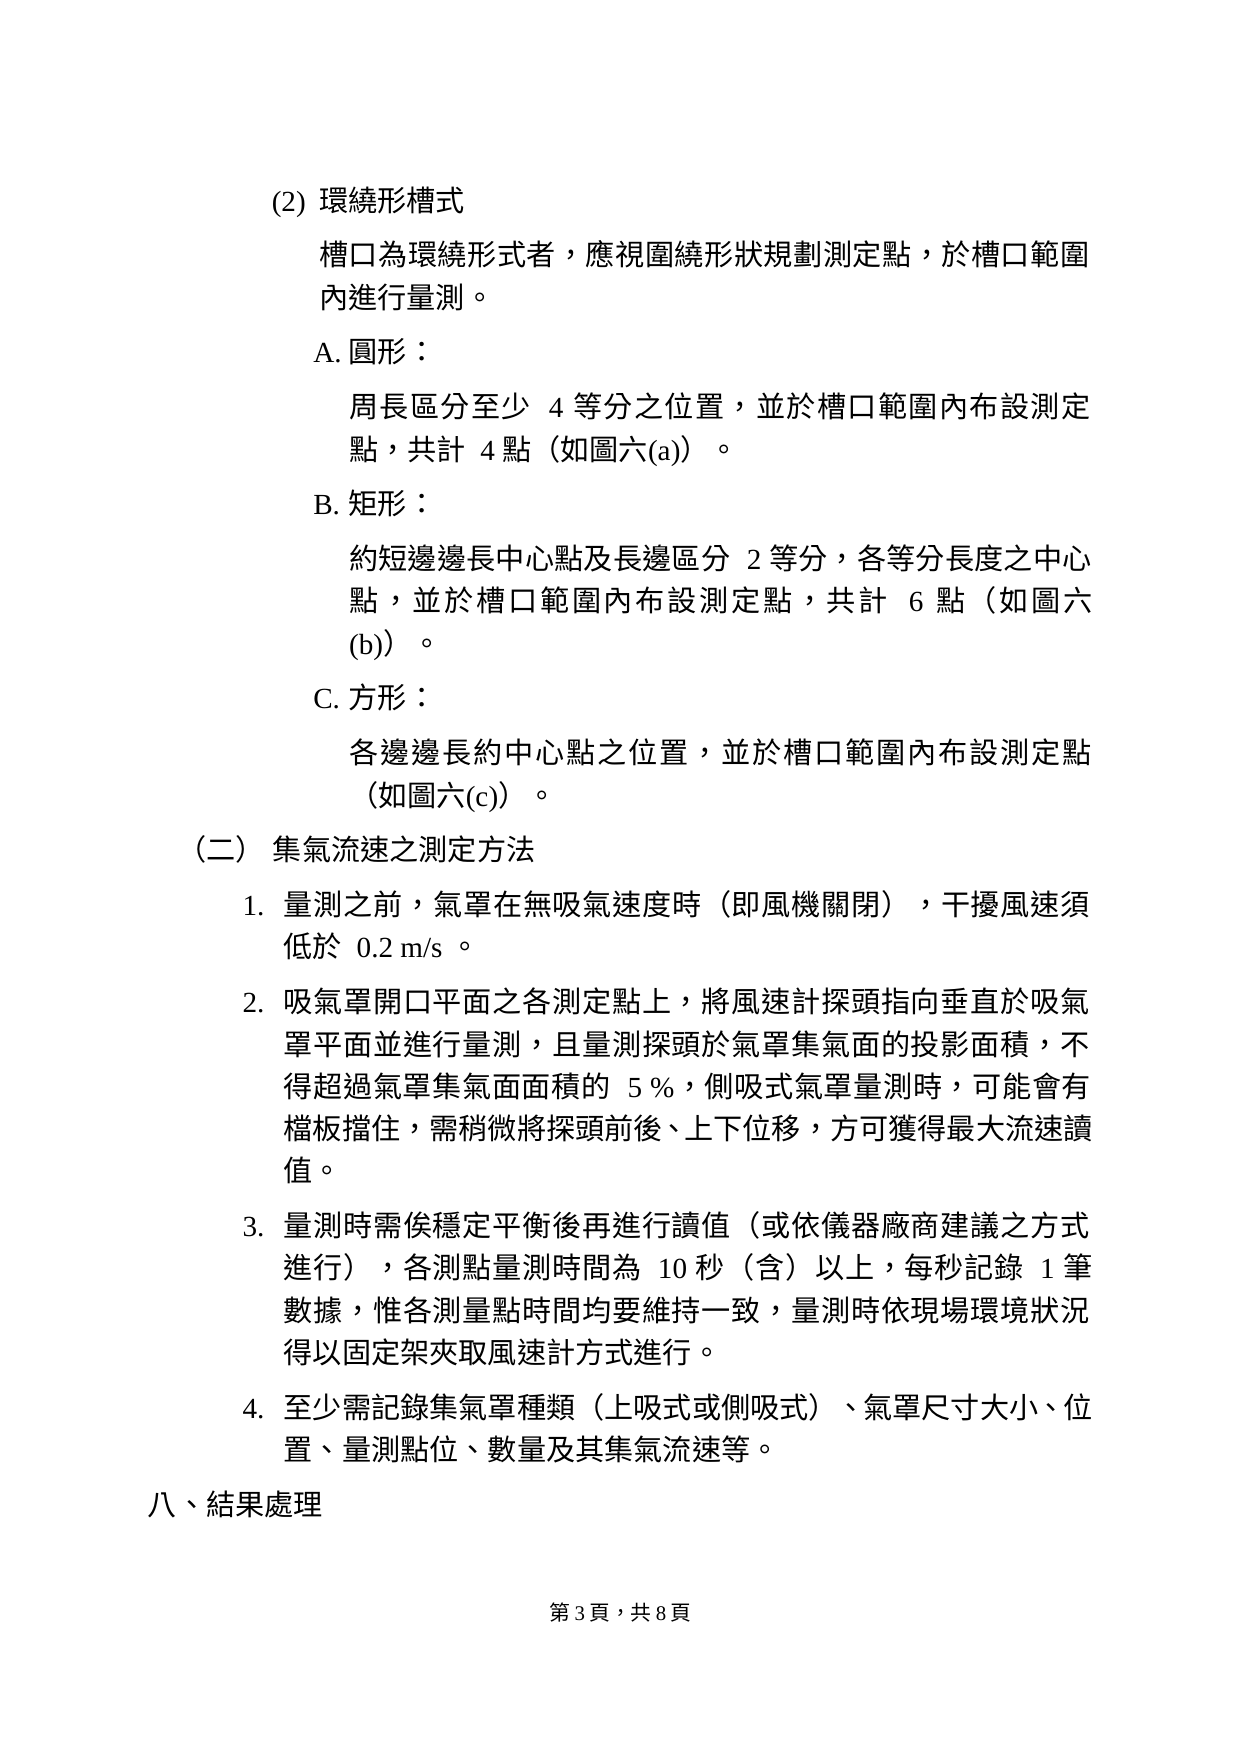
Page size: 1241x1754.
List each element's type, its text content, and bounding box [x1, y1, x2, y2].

list 方形： [313, 675, 1092, 717]
list 環繞形槽式 [272, 177, 1092, 219]
list 吸氣罩開口平面之各測定點上，將風速計探頭指向垂直於吸氣罩平面並進行量測，且量測探頭於氣罩集氣面的投影面積，不得超過氣罩集氣面面積的 5 %，側吸式氣罩量測時，可能會有檔板擋住，需稍微將探頭前後、上下位移，方可獲得最大流速讀值。 [242, 979, 1092, 1190]
list 集氣流速之測定方法 [177, 827, 1092, 869]
list 量測之前，氣罩在無吸氣速度時（即風機關閉），干擾風速須低於 0.2 m/s 。 [242, 882, 1092, 966]
list 量測時需俟穩定平衡後再進行讀值（或依儀器廠商建議之方式進行），各測點量測時間為 10 秒（含）以上，每秒記錄 1 筆數據，惟各測量點時間均要維持一致，量測時依現場環境狀況得以固定架夾取風速計方式進行。 [242, 1203, 1092, 1372]
list 周長區分至少 4 等分之位置，並於槽口範圍內布設測定點，共計 4 點（如圖六(a)）。 [338, 384, 1092, 468]
list 約短邊邊長中心點及長邊區分 2 等分，各等分長度之中心點，並於槽口範圍內布設測定點，共計 6 點（如圖六(b)）。 [338, 536, 1092, 663]
list 矩形： [313, 481, 1092, 523]
list 至少需記錄集氣罩種類（上吸式或側吸式）、氣罩尺寸大小、位置、量測點位、數量及其集氣流速等。 [242, 1384, 1092, 1469]
list 各邊邊長約中心點之位置，並於槽口範圍內布設測定點（如圖六(c)）。 [338, 730, 1092, 814]
list 槽口為環繞形式者，應視圍繞形狀規劃測定點，於槽口範圍內進行量測。 [272, 232, 1092, 317]
list 圓形： [313, 329, 1092, 371]
list 結果處理 [148, 1482, 1092, 1524]
